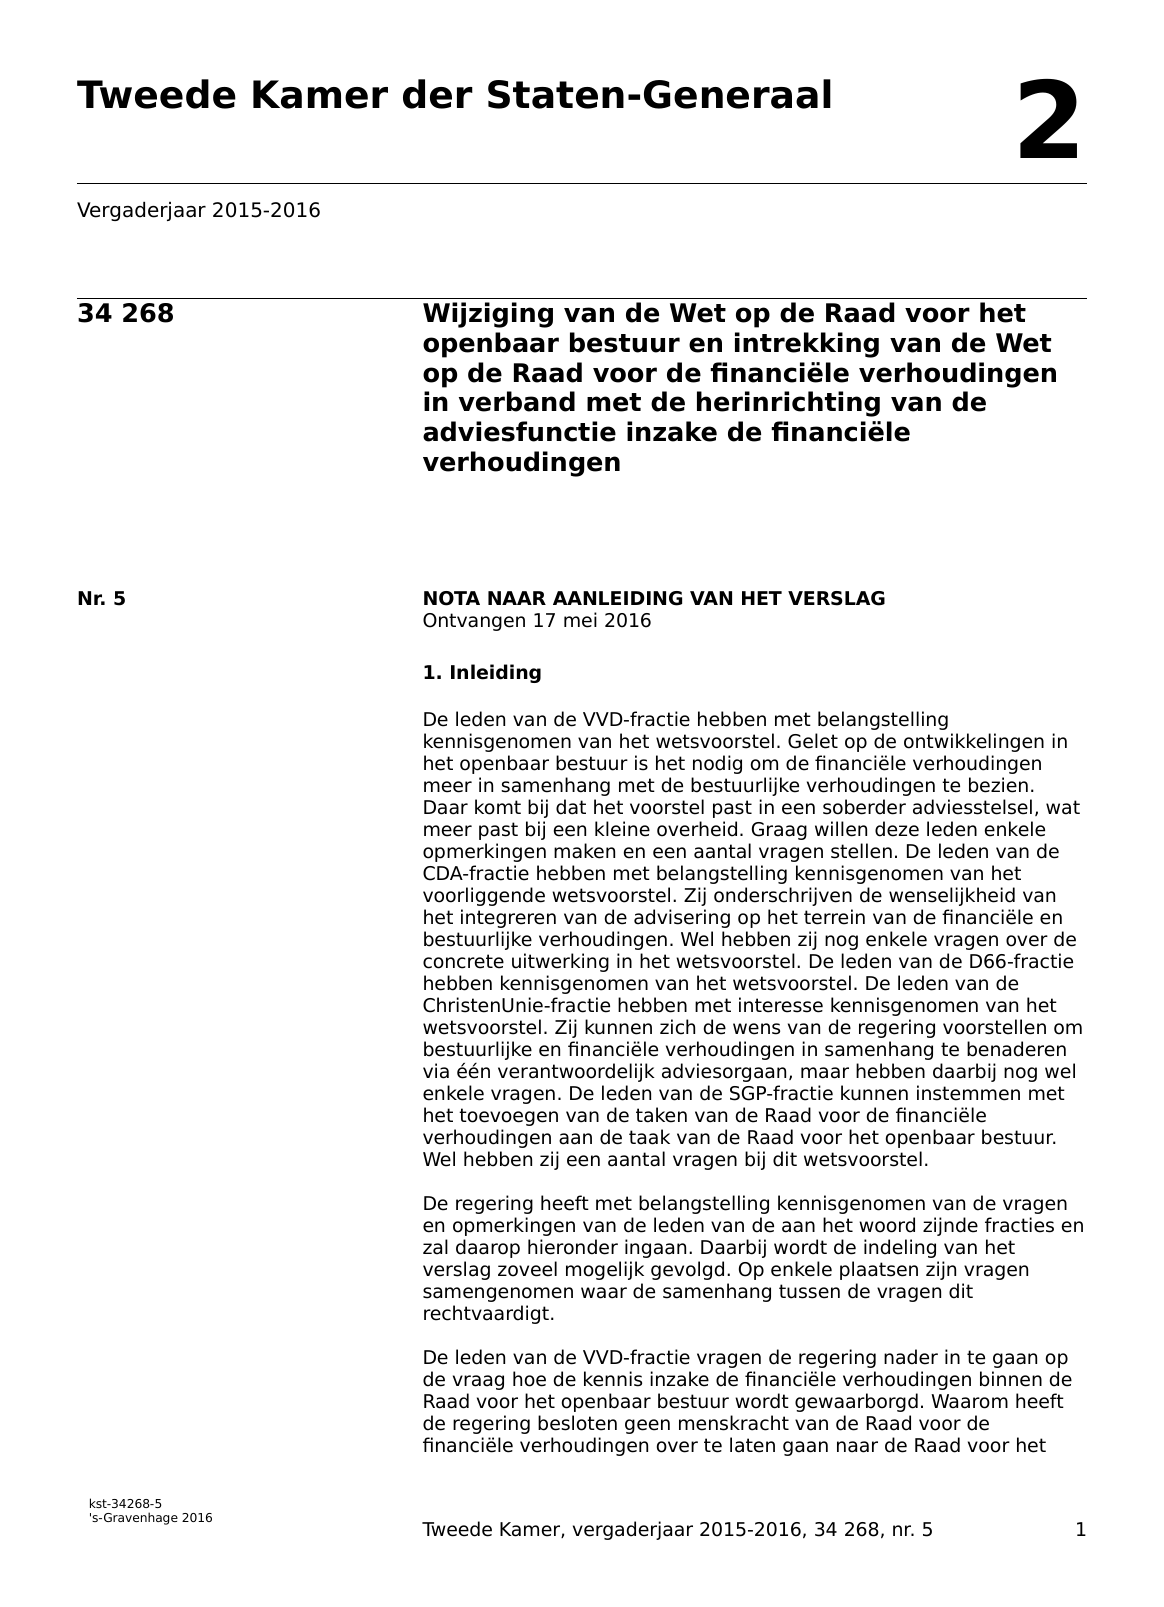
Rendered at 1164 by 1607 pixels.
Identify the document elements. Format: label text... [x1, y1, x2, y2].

table_header 2 [886, 59, 1087, 183]
table_cell Vergaderjaar 2015-2016 [77, 184, 1087, 298]
text 's-Gravenhage 2016 [88, 1511, 323, 1525]
text Ontvangen 17 mei 2016 [422, 610, 1087, 632]
text De leden van de VVD-fractie hebben met belangstelling kennisgenomen van het wetsvoorstel. Gelet op de ontwikkelingen in het openbaar bestuur is het nodig om de financiële verhoudingen meer in samenhang met de bestuurlijke verhoudingen te bezien. Daar komt bij dat het voorstel past in een soberder adviesstelsel, wat meer past bij een kleine overheid. Graag willen deze leden enkele opmerkingen maken en een aantal vragen stellen. De leden van de CDA-fractie hebben met belangstelling kennisgenomen van het voorliggende wetsvoorstel. Zij onderschrijven de wenselijkheid van het integreren van de advisering op het terrein van de financiële en bestuurlijke verhoudingen. Wel hebben zij nog enkele vragen over de concrete uitwerking in het wetsvoorstel. De leden van de D66-fractie hebben kennisgenomen van het wetsvoorstel. De leden van de ChristenUnie-fractie hebben met interesse kennisgenomen van het wetsvoorstel. Zij kunnen zich de wens van de regering voorstellen om bestuurlijke en financiële verhoudingen in samenhang te benaderen via één verantwoordelijk adviesorgaan, maar hebben daarbij nog wel enkele vragen. De leden van de SGP-fractie kunnen instemmen met het toevoegen van de taken van de Raad voor de financiële verhoudingen aan de taak van de Raad voor het openbaar bestuur. Wel hebben zij een aantal vragen bij dit wetsvoorstel. [422, 709, 1087, 1171]
subtitle 34 268 Wijziging van de Wet op de Raad voor het openbaar bestuur en intrekking van de Wet op de Raad voor de financiële verhoudingen in verband met de herinrichting van de adviesfunctie inzake de financiële verhoudingen [77, 299, 1087, 477]
subtitle Nr. 5 NOTA NAAR AANLEIDING VAN HET VERSLAG [77, 588, 1087, 610]
text kst-34268-5 [88, 1497, 323, 1511]
text De leden van de VVD-fractie vragen de regering nader in te gaan op de vraag hoe de kennis inzake de financiële verhoudingen binnen de Raad voor het openbaar bestuur wordt gewaarborgd. Waarom heeft de regering besloten geen menskracht van de Raad voor de financiële verhoudingen over te laten gaan naar de Raad voor het [422, 1347, 1087, 1457]
text De regering heeft met belangstelling kennisgenomen van de vragen en opmerkingen van de leden van de aan het woord zijnde fracties en zal daarop hieronder ingaan. Daarbij wordt de indeling van het verslag zoveel mogelijk gevolgd. Op enkele plaatsen zijn vragen samengenomen waar de samenhang tussen de vragen dit rechtvaardigt. [422, 1193, 1087, 1325]
table_header Tweede Kamer der Staten-Generaal [77, 59, 886, 183]
subtitle 1. Inleiding [422, 662, 1087, 684]
